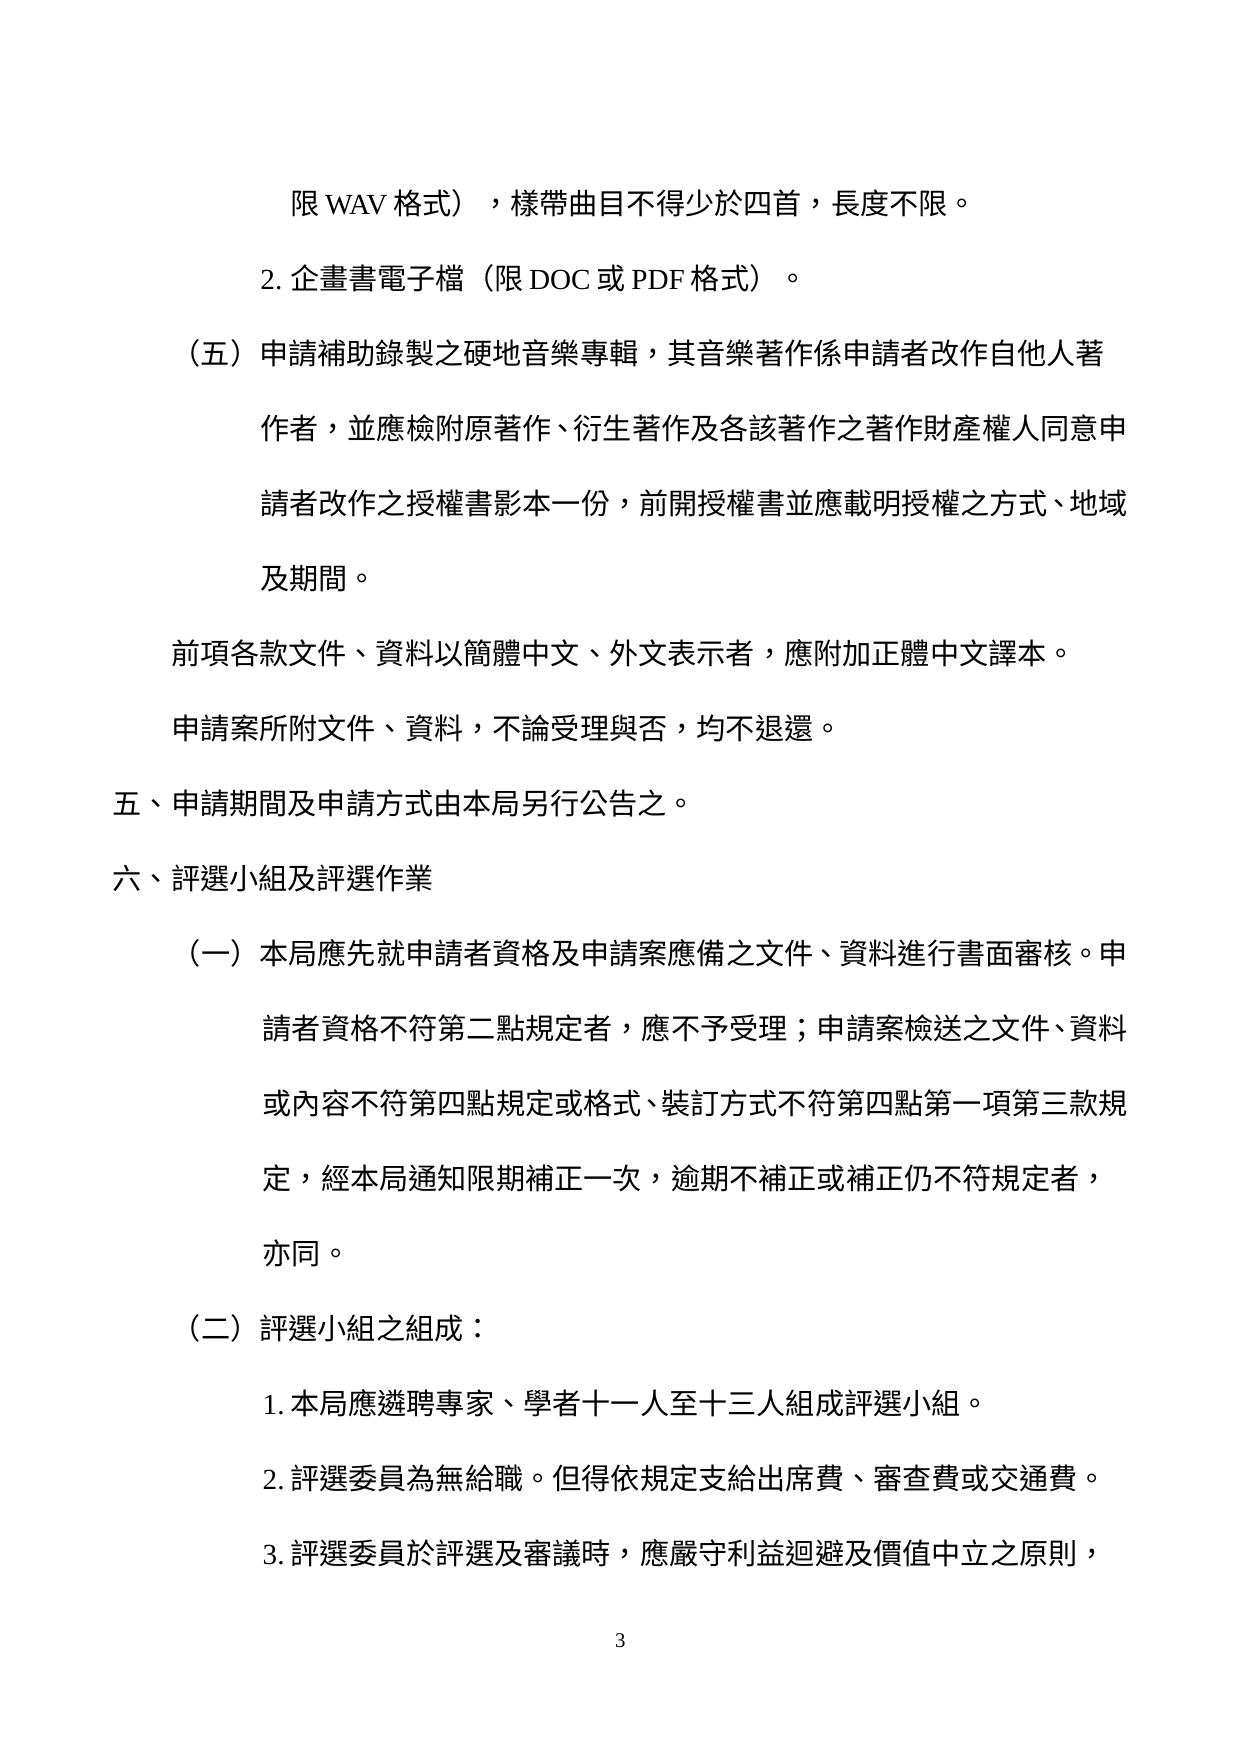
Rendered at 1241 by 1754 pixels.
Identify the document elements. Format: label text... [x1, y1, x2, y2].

text （二）評選小組之組成： [172, 1289, 1128, 1364]
list 本局應遴聘專家、學者十一人至十三人組成評選小組。 [262, 1364, 1128, 1439]
list 評選委員為無給職。但得依規定支給出席費、審查費或交通費。 [262, 1439, 1128, 1514]
text 六、評選小組及評選作業 [112, 839, 1128, 914]
text 申請案所附文件、資料，不論受理與否，均不退還。 [171, 689, 1128, 764]
text （一）本局應先就申請者資格及申請案應備之文件、資料進行書面審核。申請者資格不符第二點規定者，應不予受理；申請案檢送之文件、資料或內容不符第四點規定或格式、裝訂方式不符第四點第一項第三款規定，經本局通知限期補正一次，逾期不補正或補正仍不符規定者，亦同。 [172, 914, 1128, 1289]
text 前項各款文件、資料以簡體中文、外文表示者，應附加正體中文譯本。 [171, 614, 1128, 689]
text 五、申請期間及申請方式由本局另行公告之。 [112, 764, 1128, 839]
text （五）申請補助錄製之硬地音樂專輯，其音樂著作係申請者改作自他人著作者，並應檢附原著作、衍生著作及各該著作之著作財產權人同意申請者改作之授權書影本一份，前開授權書並應載明授權之方式、地域及期間。 [171, 314, 1128, 614]
list 企畫書電子檔（限DOC或PDF格式）。 [260, 239, 1128, 314]
list 限WAV格式），樣帶曲目不得少於四首，長度不限。 [260, 164, 1128, 239]
list 評選委員於評選及審議時，應嚴守利益迴避及價值中立之原則， [262, 1514, 1128, 1589]
